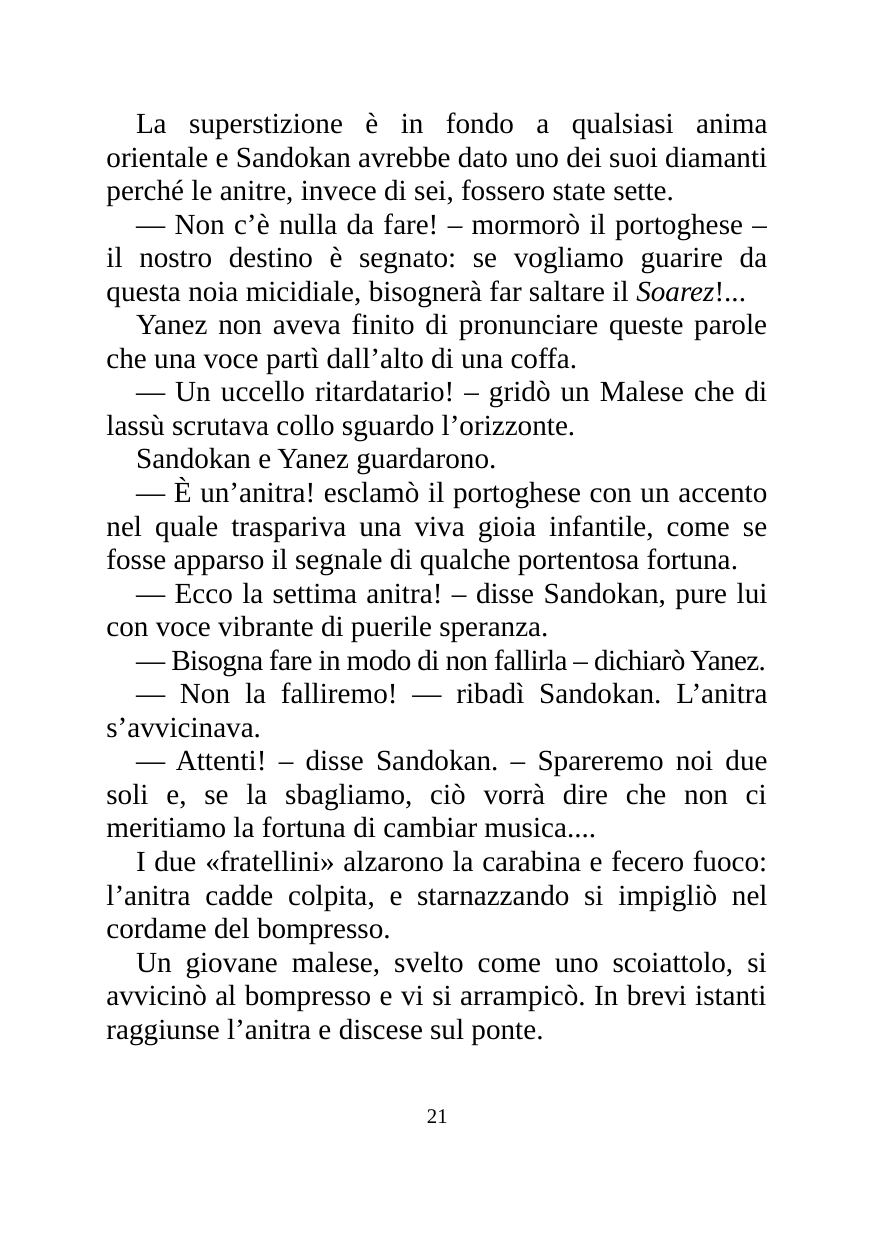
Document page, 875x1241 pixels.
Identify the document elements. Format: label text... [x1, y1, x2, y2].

text — Attenti! – disse Sandokan. – Spareremo noi due soli e, se la sbagliamo, ciò vorrà dire che non ci meritiamo la fortuna di cambiar musica.... [106, 743, 768, 844]
text Sandokan e Yanez guardarono. [106, 442, 768, 475]
text I due «fratellini» alzarono la carabina e fecero fuoco: l’anitra cadde colpita, e starnazzando si impigliò nel cordame del bompresso. [106, 844, 768, 945]
text Un giovane malese, svelto come uno scoiattolo, si avvicinò al bompresso e vi si arrampicò. In brevi istanti raggiunse l’anitra e discese sul ponte. [106, 945, 768, 1045]
text — Ecco la settima anitra! – disse Sandokan, pure lui con voce vibrante di puerile speranza. [106, 576, 768, 643]
text — È un’anitra! esclamò il portoghese con un accento nel quale traspariva una viva gioia infantile, come se fosse apparso il segnale di qualche portentosa fortuna. [106, 475, 768, 576]
text — Non c’è nulla da fare! – mormorò il portoghese – il nostro destino è segnato: se vogliamo guarire da questa noia micidiale, bisognerà far saltare il Soarez!... [106, 207, 768, 307]
text — Un uccello ritardatario! – gridò un Malese che di lassù scrutava collo sguardo l’orizzonte. [106, 374, 768, 442]
text La superstizione è in fondo a qualsiasi anima orientale e Sandokan avrebbe dato uno dei suoi diamanti perché le anitre, invece di sei, fossero state sette. [106, 106, 768, 207]
text Yanez non aveva finito di pronunciare queste parole che una voce partì dall’alto di una coffa. [106, 307, 768, 374]
text — Non la falliremo! — ribadì Sandokan. L’anitra s’avvicinava. [106, 676, 768, 743]
text — Bisogna fare in modo di non fallirla – dichiarò Yanez. [106, 643, 768, 676]
